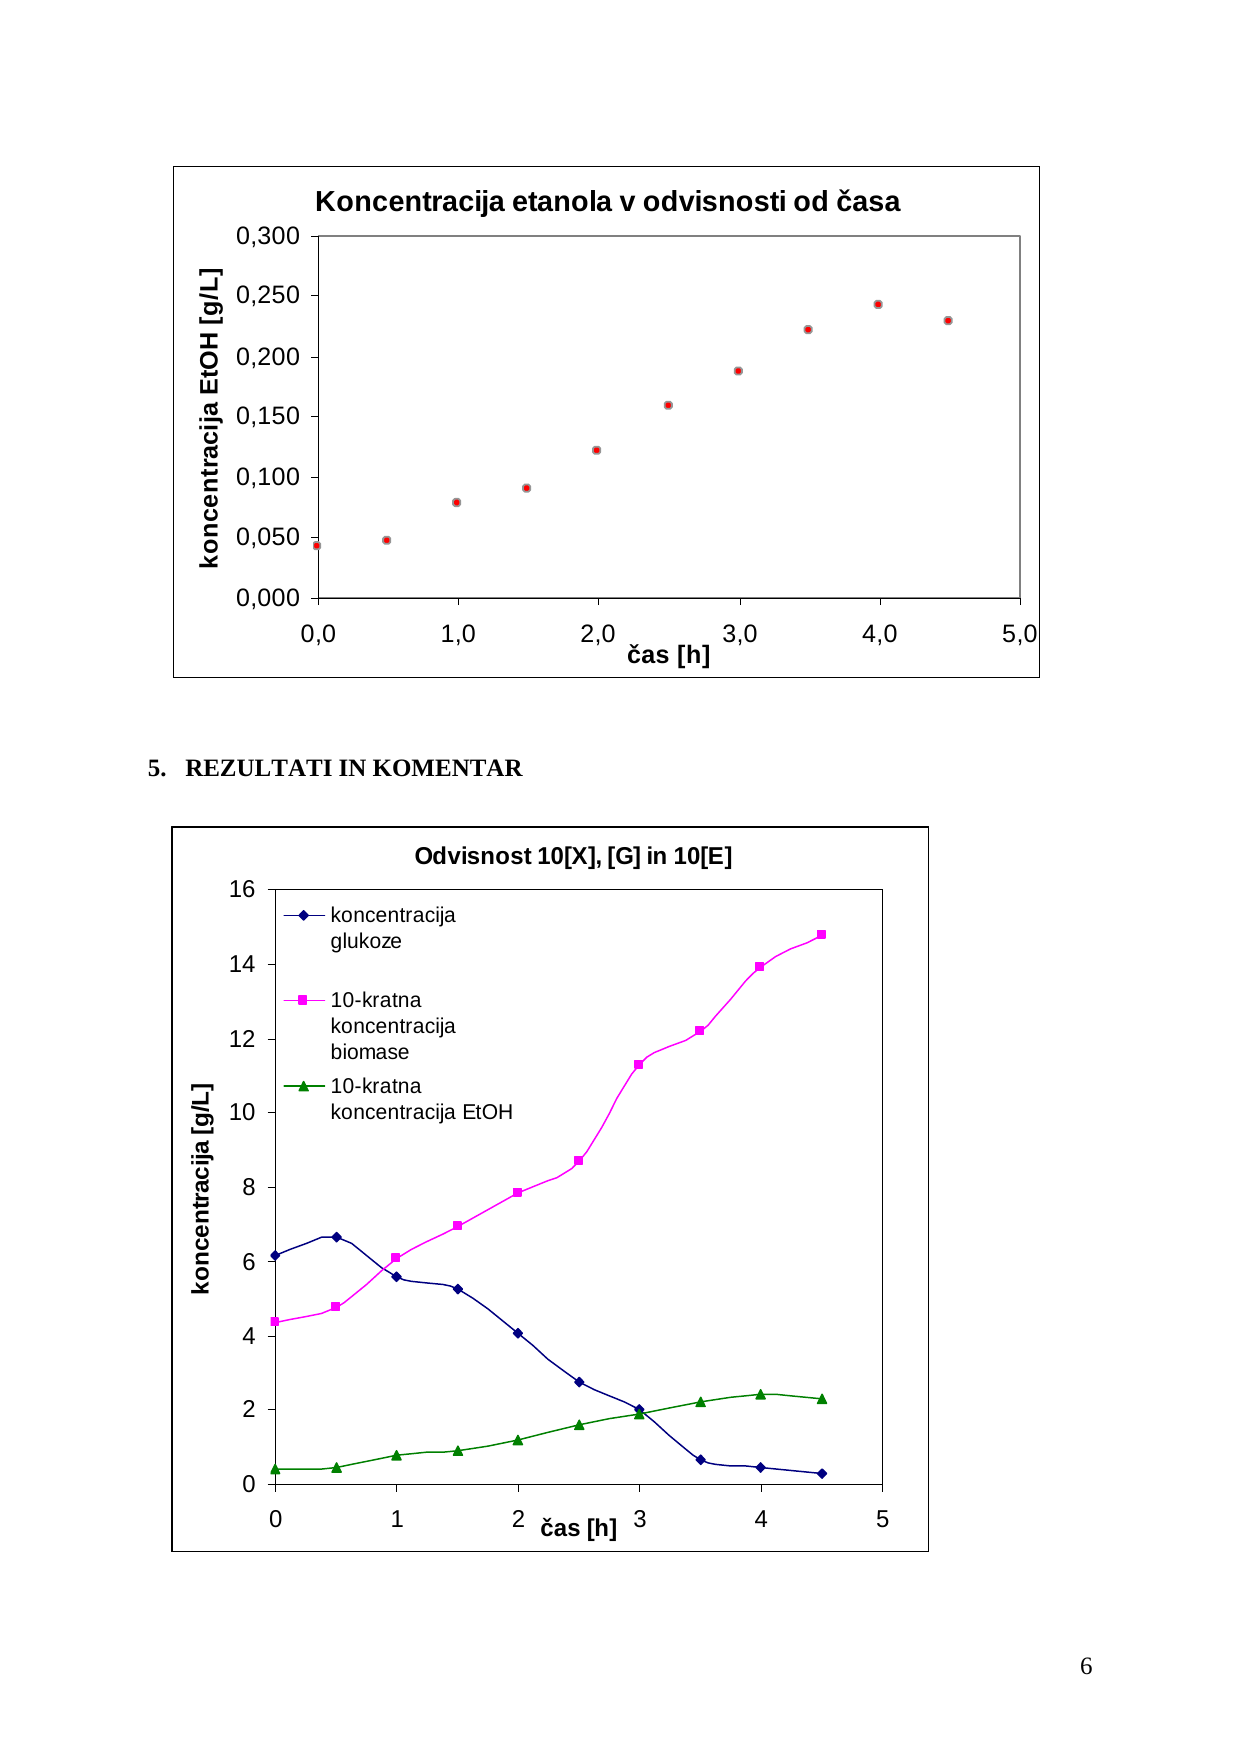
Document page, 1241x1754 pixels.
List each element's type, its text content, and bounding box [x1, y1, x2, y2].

list REZULTATI IN KOMENTAR [148, 753, 1092, 781]
